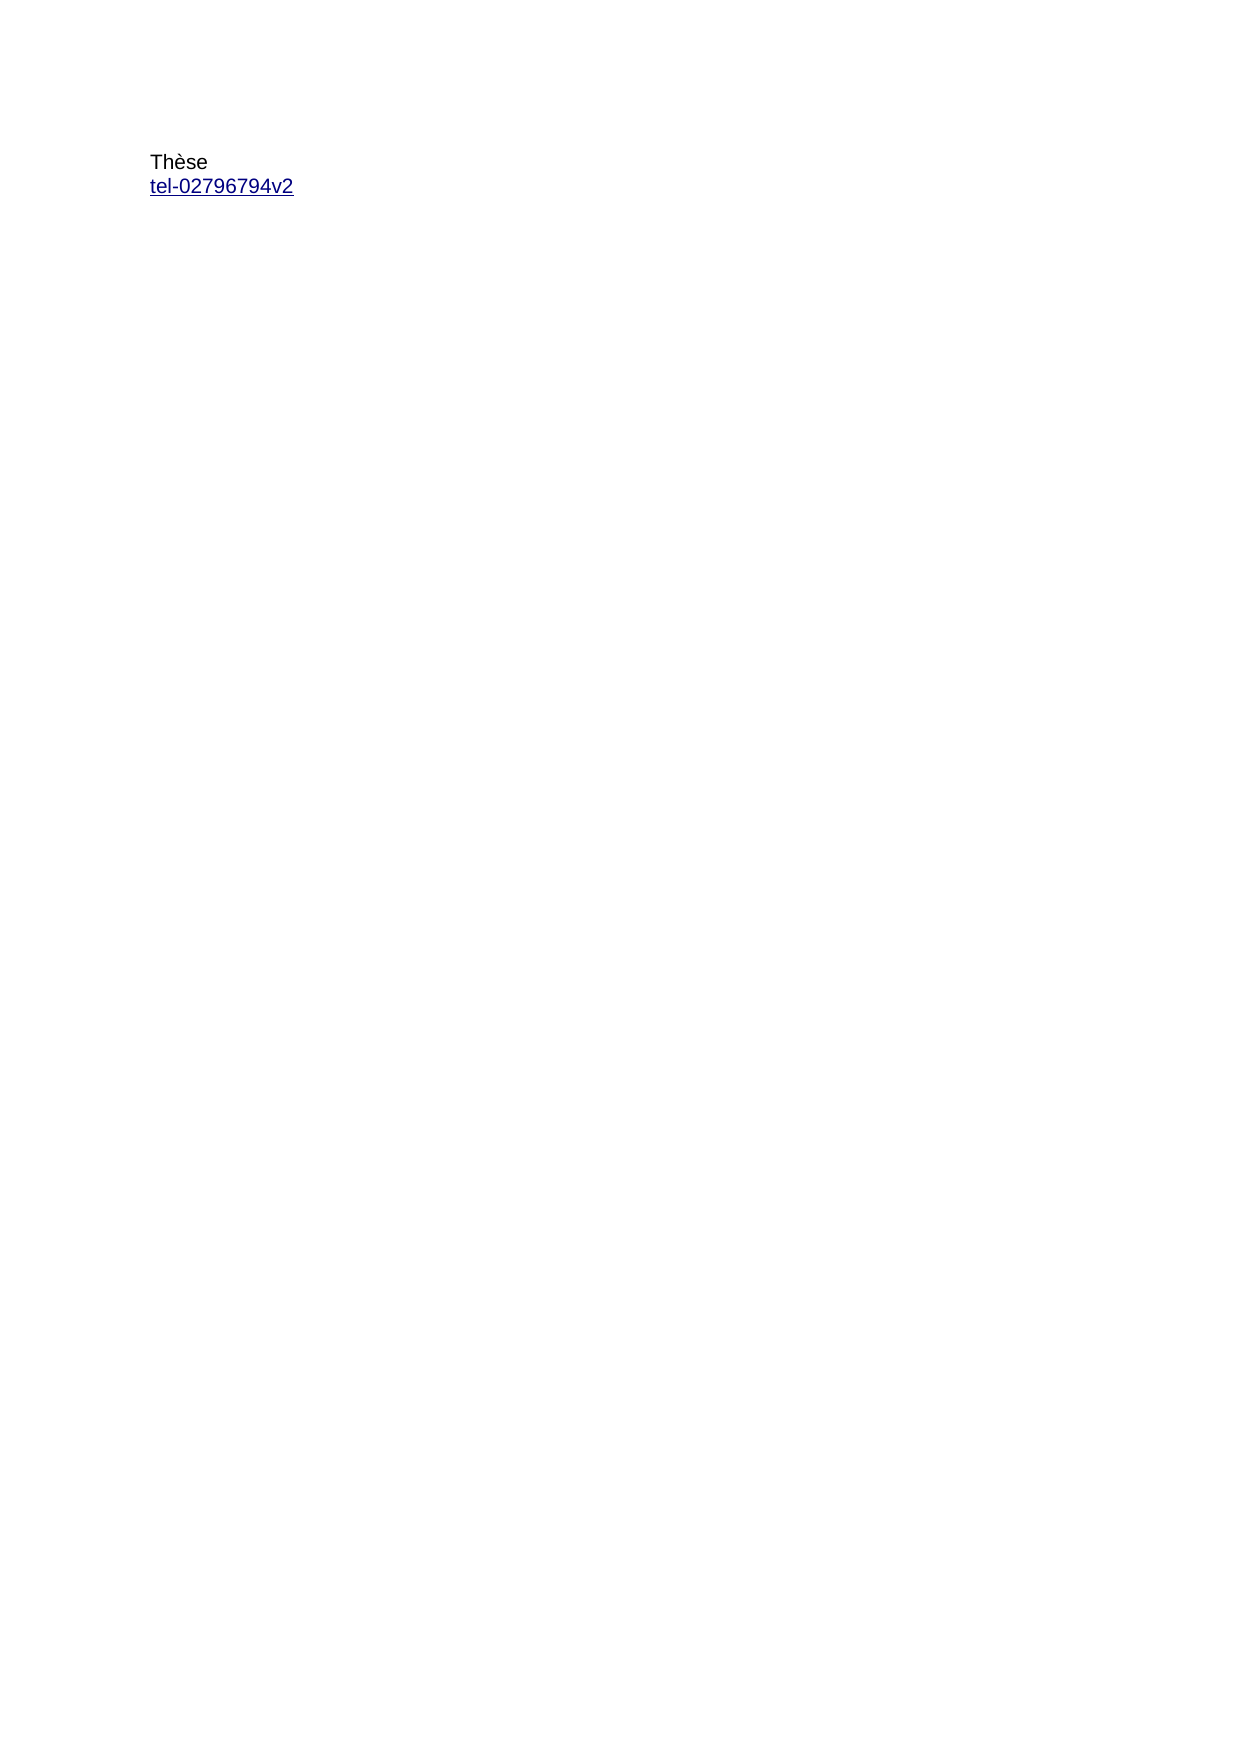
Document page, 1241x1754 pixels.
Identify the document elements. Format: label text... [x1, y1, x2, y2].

table_header Thèse tel-02796794v2 [150, 150, 1090, 198]
